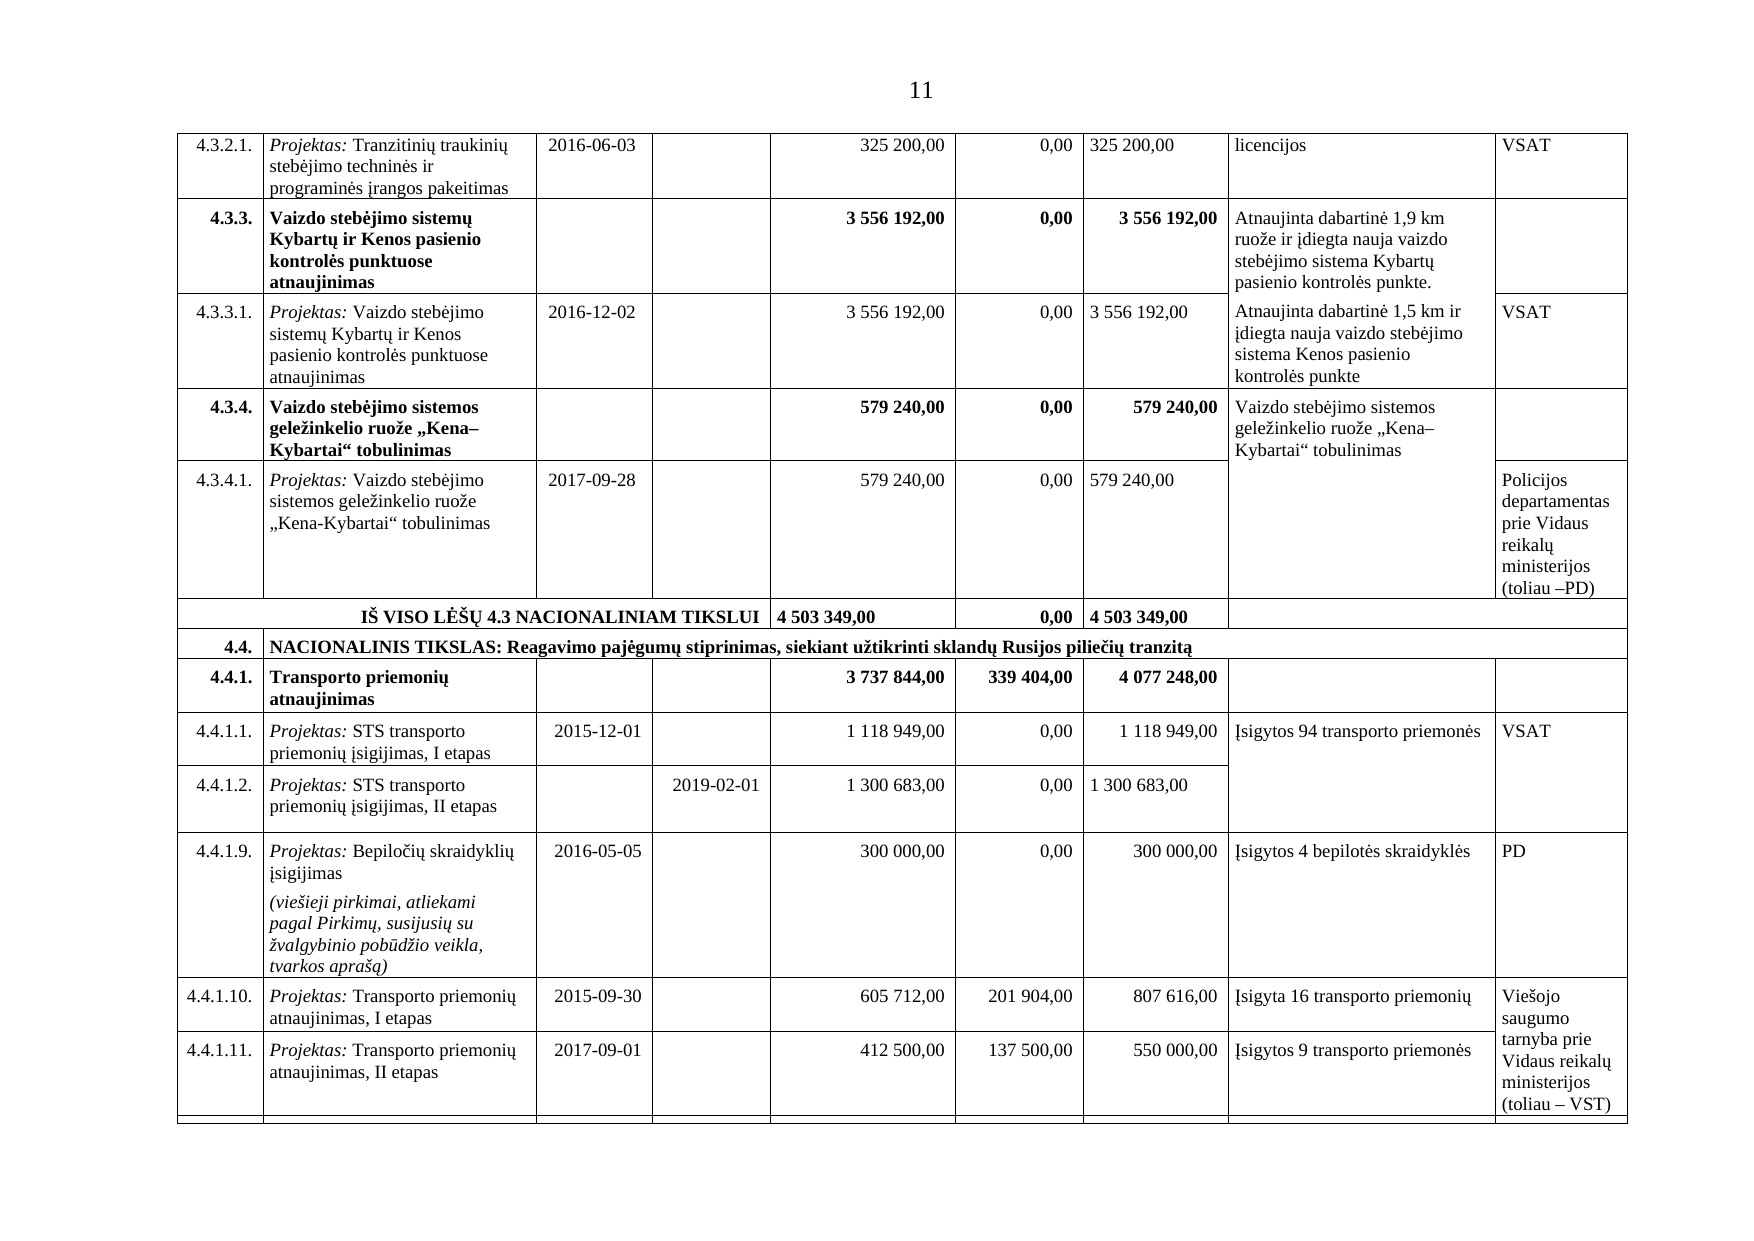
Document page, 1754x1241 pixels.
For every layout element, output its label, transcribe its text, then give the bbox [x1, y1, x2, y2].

table_cell 579 240,00 [1084, 389, 1228, 460]
table_cell Įsigytos 9 transporto priemonės [1229, 1032, 1495, 1114]
table_cell [1496, 1116, 1627, 1123]
table_cell 4.4.1.11. [178, 1032, 263, 1114]
table_cell 0,00 [956, 833, 1083, 977]
table_cell [537, 766, 652, 832]
table_cell Įsigyta 16 transporto priemonių [1229, 978, 1495, 1031]
table_cell PD [1496, 833, 1627, 977]
table_cell [653, 1032, 770, 1114]
table_cell VSAT [1496, 294, 1627, 387]
table_cell [771, 1116, 955, 1123]
table_cell 2015-09-30 [537, 978, 652, 1031]
table_cell [537, 659, 652, 712]
table_cell [264, 1116, 536, 1123]
table_cell 3 556 192,00 [771, 199, 955, 293]
table_cell 2017-09-28 [537, 461, 652, 598]
table_cell [653, 659, 770, 712]
table_cell [653, 134, 770, 198]
table_cell VSAT [1496, 134, 1627, 198]
table_cell Projektas: Bepiločių skraidyklių įsigijimas (viešieji pirkimai, atliekami pagal Pirkimų, susijusių su žvalgybinio pobūdžio veikla, tvarkos aprašą) [264, 833, 536, 977]
table_cell 579 240,00 [771, 461, 955, 598]
table_cell 4.3.2.1. [178, 134, 263, 198]
table_cell 605 712,00 [771, 978, 955, 1031]
table_cell [1229, 1116, 1495, 1123]
table_cell 300 000,00 [771, 833, 955, 977]
table_cell Projektas: STS transporto priemonių įsigijimas, I etapas [264, 713, 536, 765]
table_cell 2016-05-05 [537, 833, 652, 977]
table_cell 4 503 349,00 [1084, 599, 1228, 628]
table_cell 4.4.1.2. [178, 766, 263, 832]
table_cell 0,00 [956, 199, 1083, 293]
table_cell 579 240,00 [1084, 461, 1228, 598]
table_cell [653, 389, 770, 460]
table_cell 2015-12-01 [537, 713, 652, 765]
table_cell 4.3.3. [178, 199, 263, 293]
table_cell 0,00 [956, 294, 1083, 387]
table_cell 4.4.1.9. [178, 833, 263, 977]
table_cell [653, 713, 770, 765]
table_cell 1 118 949,00 [771, 713, 955, 765]
table_cell [653, 294, 770, 387]
table_cell [653, 978, 770, 1031]
table_cell [1496, 389, 1627, 460]
table_cell 1 300 683,00 [1084, 766, 1228, 832]
table_cell Projektas: STS transporto priemonių įsigijimas, II etapas [264, 766, 536, 832]
table_cell licencijos [1229, 134, 1495, 198]
table_cell 137 500,00 [956, 1032, 1083, 1114]
table_cell Policijos departamentas prie Vidaus reikalų ministerijos (toliau –PD) [1496, 461, 1627, 598]
table_cell 4.3.3.1. [178, 294, 263, 387]
table_cell 2017-09-01 [537, 1032, 652, 1114]
table_cell Viešojo saugumo tarnyba prie Vidaus reikalų ministerijos (toliau – VST) [1496, 978, 1627, 1114]
table_cell 3 556 192,00 [1084, 199, 1228, 293]
table_cell Projektas: Transporto priemonių atnaujinimas, I etapas [264, 978, 536, 1031]
table_cell Vaizdo stebėjimo sistemos geležinkelio ruože „Kena–Kybartai“ tobulinimas [264, 389, 536, 460]
table_cell Atnaujinta dabartinė 1,9 km ruože ir įdiegta nauja vaizdo stebėjimo sistema Kybartų pasienio kontrolės punkte. Atnaujinta dabartinė 1,5 km ir įdiegta nauja vaizdo stebėjimo sistema Kenos pasienio kontrolės punkte [1229, 199, 1495, 387]
table_cell Projektas: Vaizdo stebėjimo sistemų Kybartų ir Kenos pasienio kontrolės punktuose atnaujinimas [264, 294, 536, 387]
table_cell Įsigytos 94 transporto priemonės [1229, 713, 1495, 832]
table_cell [653, 199, 770, 293]
table_cell [653, 1116, 770, 1123]
table_cell 325 200,00 [771, 134, 955, 198]
table_cell [178, 1116, 263, 1123]
table_cell 0,00 [956, 134, 1083, 198]
table_cell [956, 1116, 1083, 1123]
table_cell [537, 199, 652, 293]
table_cell Projektas: Transporto priemonių atnaujinimas, II etapas [264, 1032, 536, 1114]
table_cell 4.3.4.1. [178, 461, 263, 598]
table_cell 550 000,00 [1084, 1032, 1228, 1114]
table_cell 3 556 192,00 [1084, 294, 1228, 387]
table_cell 3 556 192,00 [771, 294, 955, 387]
table_cell 3 737 844,00 [771, 659, 955, 712]
table_cell 4.4. [178, 629, 263, 658]
table_cell 4.4.1.10. [178, 978, 263, 1031]
table_cell 339 404,00 [956, 659, 1083, 712]
table_cell [537, 1116, 652, 1123]
table_cell [537, 389, 652, 460]
table_cell 4.4.1. [178, 659, 263, 712]
table_cell IŠ VISO LĖŠŲ 4.3 NACIONALINIAM TIKSLUI [178, 599, 770, 628]
table_cell 0,00 [956, 599, 1083, 628]
table_cell Projektas: Tranzitinių traukinių stebėjimo techninės ir programinės įrangos pakeitimas [264, 134, 536, 198]
table_cell 807 616,00 [1084, 978, 1228, 1031]
table_cell 4.4.1.1. [178, 713, 263, 765]
table_cell 201 904,00 [956, 978, 1083, 1031]
table_cell 2016-12-02 [537, 294, 652, 387]
table_cell 300 000,00 [1084, 833, 1228, 977]
table_cell 1 300 683,00 [771, 766, 955, 832]
table_cell [653, 461, 770, 598]
table_cell [1084, 1116, 1228, 1123]
table_cell 2019-02-01 [653, 766, 770, 832]
table_cell Projektas: Vaizdo stebėjimo sistemos geležinkelio ruože „Kena-Kybartai“ tobulinimas [264, 461, 536, 598]
table_cell 1 118 949,00 [1084, 713, 1228, 765]
table_cell Vaizdo stebėjimo sistemos geležinkelio ruože „Kena–Kybartai“ tobulinimas [1229, 389, 1495, 598]
table_cell [653, 833, 770, 977]
table_cell Vaizdo stebėjimo sistemų Kybartų ir Kenos pasienio kontrolės punktuose atnaujinimas [264, 199, 536, 293]
table_cell [1229, 659, 1495, 712]
table_cell 579 240,00 [771, 389, 955, 460]
table_cell Transporto priemonių atnaujinimas [264, 659, 536, 712]
table_cell 2016-06-03 [537, 134, 652, 198]
table_cell 4.3.4. [178, 389, 263, 460]
table_cell NACIONALINIS TIKSLAS: Reagavimo pajėgumų stiprinimas, siekiant užtikrinti sklandų Rusijos piliečių tranzitą [264, 629, 1627, 658]
table_cell 0,00 [956, 461, 1083, 598]
table_cell 0,00 [956, 766, 1083, 832]
table_cell 412 500,00 [771, 1032, 955, 1114]
table_cell 4 503 349,00 [771, 599, 955, 628]
table_cell 0,00 [956, 713, 1083, 765]
table_cell Įsigytos 4 bepilotės skraidyklės [1229, 833, 1495, 977]
table_cell 325 200,00 [1084, 134, 1228, 198]
table_cell [1229, 599, 1627, 628]
table_cell VSAT [1496, 713, 1627, 832]
table_cell 0,00 [956, 389, 1083, 460]
table_cell [1496, 199, 1627, 293]
table_cell [1496, 659, 1627, 712]
table_cell 4 077 248,00 [1084, 659, 1228, 712]
